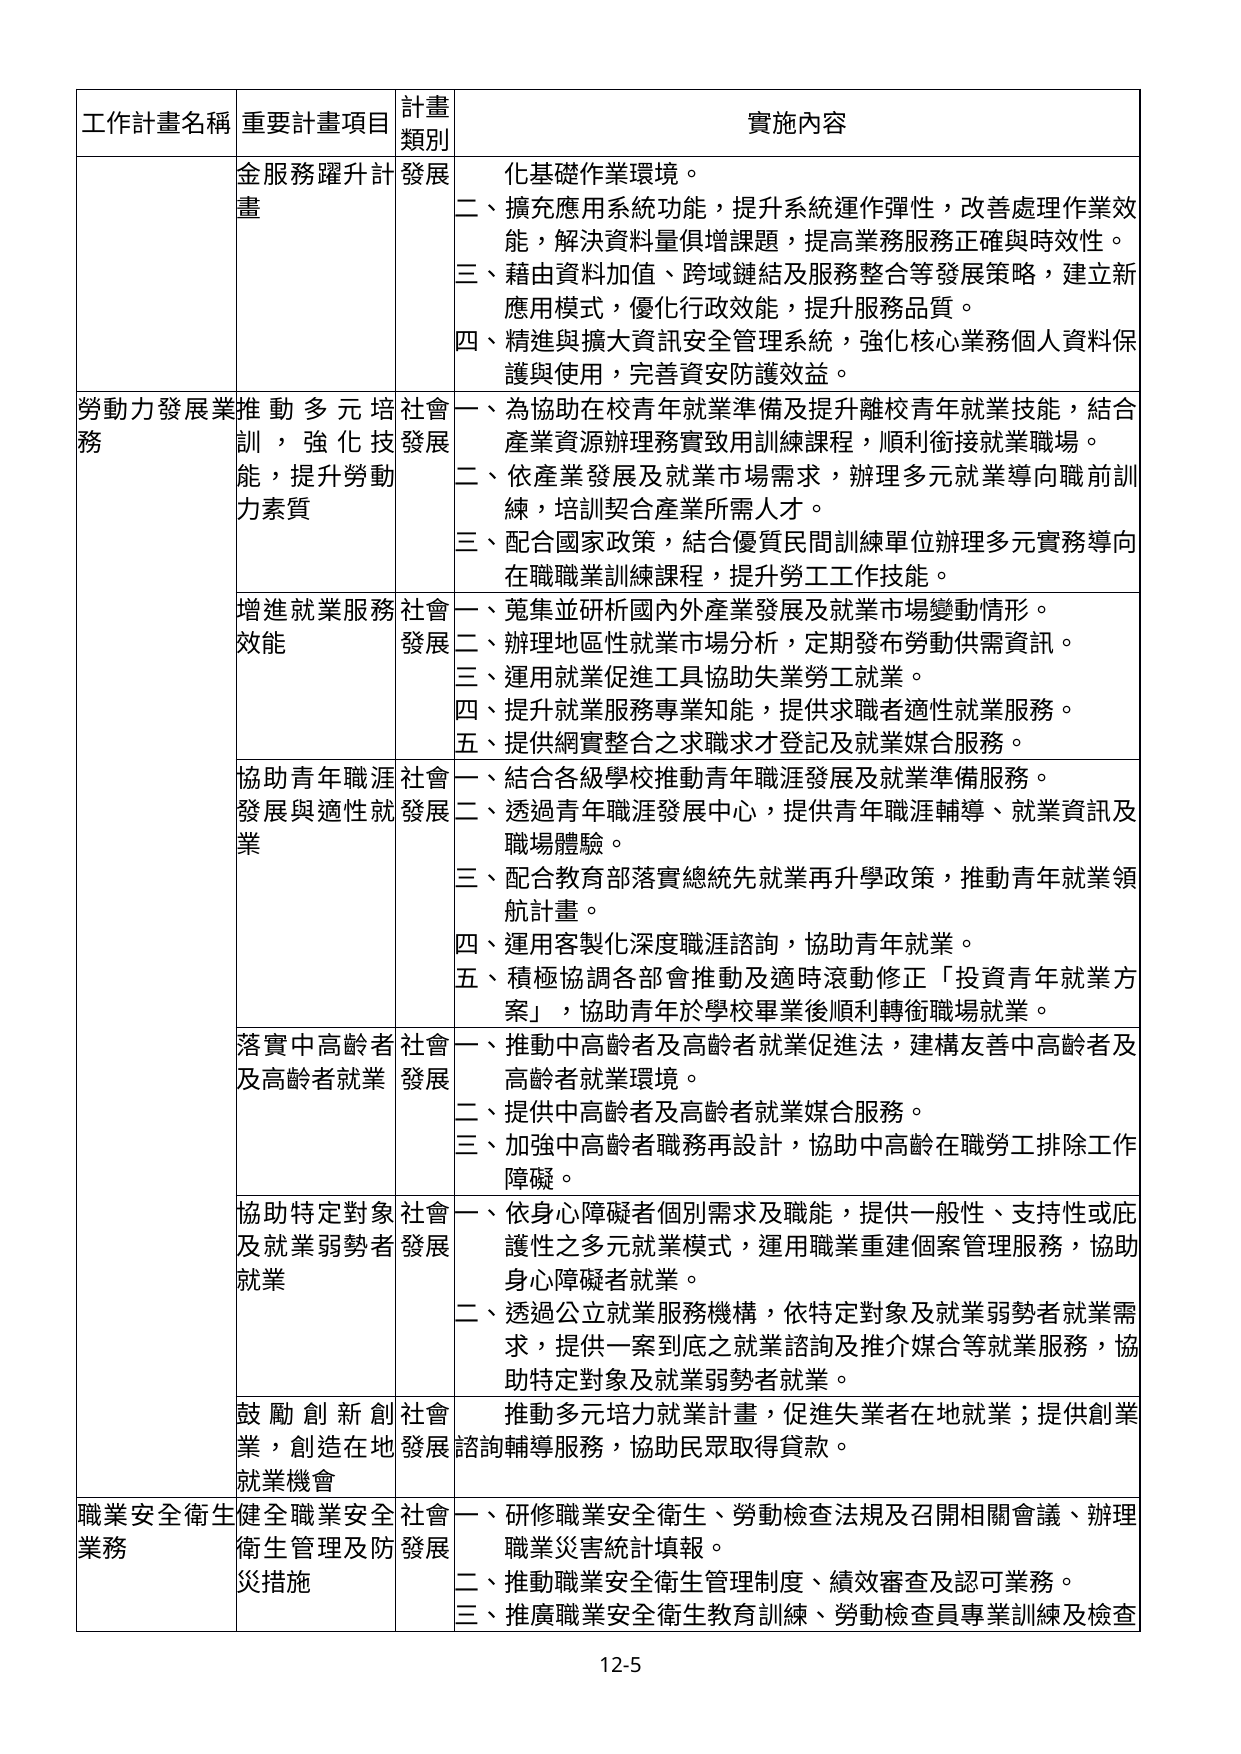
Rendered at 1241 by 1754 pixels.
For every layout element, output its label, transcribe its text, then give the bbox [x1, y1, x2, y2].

table_cell 社會發展 [396, 1028, 454, 1195]
table_cell 職業安全衛生業務 [77, 1498, 236, 1631]
table_cell 協助特定對象及就業弱勢者就業 [237, 1196, 395, 1396]
table_header 實施內容 [455, 90, 1139, 156]
table_header 重要計畫項目 [237, 90, 395, 156]
table_cell 化基礎作業環境。 二、擴充應用系統功能，提升系統運作彈性，改善處理作業效能，解決資料量俱增課題，提高業務服務正確與時效性。 三、藉由資料加值、跨域鏈結及服務整合等發展策略，建立新應用模式，優化行政效能，提升服務品質。 四、精進與擴大資訊安全管理系統，強化核心業務個人資料保護與使用，完善資安防護效益。 [455, 157, 1139, 391]
table_cell 鼓勵創新創業，創造在地就業機會 [237, 1397, 395, 1497]
table_cell 協助青年職涯發展與適性就業 [237, 760, 395, 1027]
table_cell 一、推動中高齡者及高齡者就業促進法，建構友善中高齡者及高齡者就業環境。 二、提供中高齡者及高齡者就業媒合服務。 三、加強中高齡者職務再設計，協助中高齡在職勞工排除工作障礙。 [455, 1028, 1139, 1195]
table_cell [77, 157, 236, 391]
table_cell 一、蒐集並研析國內外產業發展及就業市場變動情形。 二、辦理地區性就業市場分析，定期發布勞動供需資訊。 三、運用就業促進工具協助失業勞工就業。 四、提升就業服務專業知能，提供求職者適性就業服務。 五、提供網實整合之求職求才登記及就業媒合服務。 [455, 593, 1139, 759]
table_cell 金服務躍升計畫 [237, 157, 395, 391]
table_cell 一、為協助在校青年就業準備及提升離校青年就業技能，結合產業資源辦理務實致用訓練課程，順利銜接就業職場。 二、依產業發展及就業市場需求，辦理多元就業導向職前訓練，培訓契合產業所需人才。 三、配合國家政策，結合優質民間訓練單位辦理多元實務導向在職職業訓練課程，提升勞工工作技能。 [455, 392, 1139, 592]
table_cell 一、研修職業安全衛生、勞動檢查法規及召開相關會議、辦理職業災害統計填報。 二、推動職業安全衛生管理制度、績效審查及認可業務。 三、推廣職業安全衛生教育訓練、勞動檢查員專業訓練及檢查 [455, 1498, 1139, 1631]
table_cell 發展 [396, 157, 454, 391]
table_cell 一、結合各級學校推動青年職涯發展及就業準備服務。 二、透過青年職涯發展中心，提供青年職涯輔導、就業資訊及職場體驗。 三、配合教育部落實總統先就業再升學政策，推動青年就業領航計畫。 四、運用客製化深度職涯諮詢，協助青年就業。 五、積極協調各部會推動及適時滾動修正「投資青年就業方案」，協助青年於學校畢業後順利轉銜職場就業。 [455, 760, 1139, 1027]
table_cell 社會發展 [396, 593, 454, 759]
table_cell 社會發展 [396, 1397, 454, 1497]
table_cell 落實中高齡者及高齡者就業 [237, 1028, 395, 1195]
table_cell 推動多元培力就業計畫，促進失業者在地就業；提供創業諮詢輔導服務，協助民眾取得貸款。 [455, 1397, 1139, 1497]
table_cell 社會發展 [396, 1196, 454, 1396]
table_cell 社會發展 [396, 392, 454, 592]
table_cell 社會發展 [396, 1498, 454, 1631]
table_cell 推動多元培訓，強化技能，提升勞動力素質 [237, 392, 395, 592]
table_header 工作計畫名稱 [77, 90, 236, 156]
table_header 計畫類別 [396, 90, 454, 156]
table_cell 增進就業服務效能 [237, 593, 395, 759]
table_cell 一、依身心障礙者個別需求及職能，提供一般性、支持性或庇護性之多元就業模式，運用職業重建個案管理服務，協助身心障礙者就業。 二、透過公立就業服務機構，依特定對象及就業弱勢者就業需求，提供一案到底之就業諮詢及推介媒合等就業服務，協助特定對象及就業弱勢者就業。 [455, 1196, 1139, 1396]
table_cell 勞動力發展業務 [77, 392, 236, 1497]
table_cell 社會發展 [396, 760, 454, 1027]
table_cell 健全職業安全衛生管理及防災措施 [237, 1498, 395, 1631]
